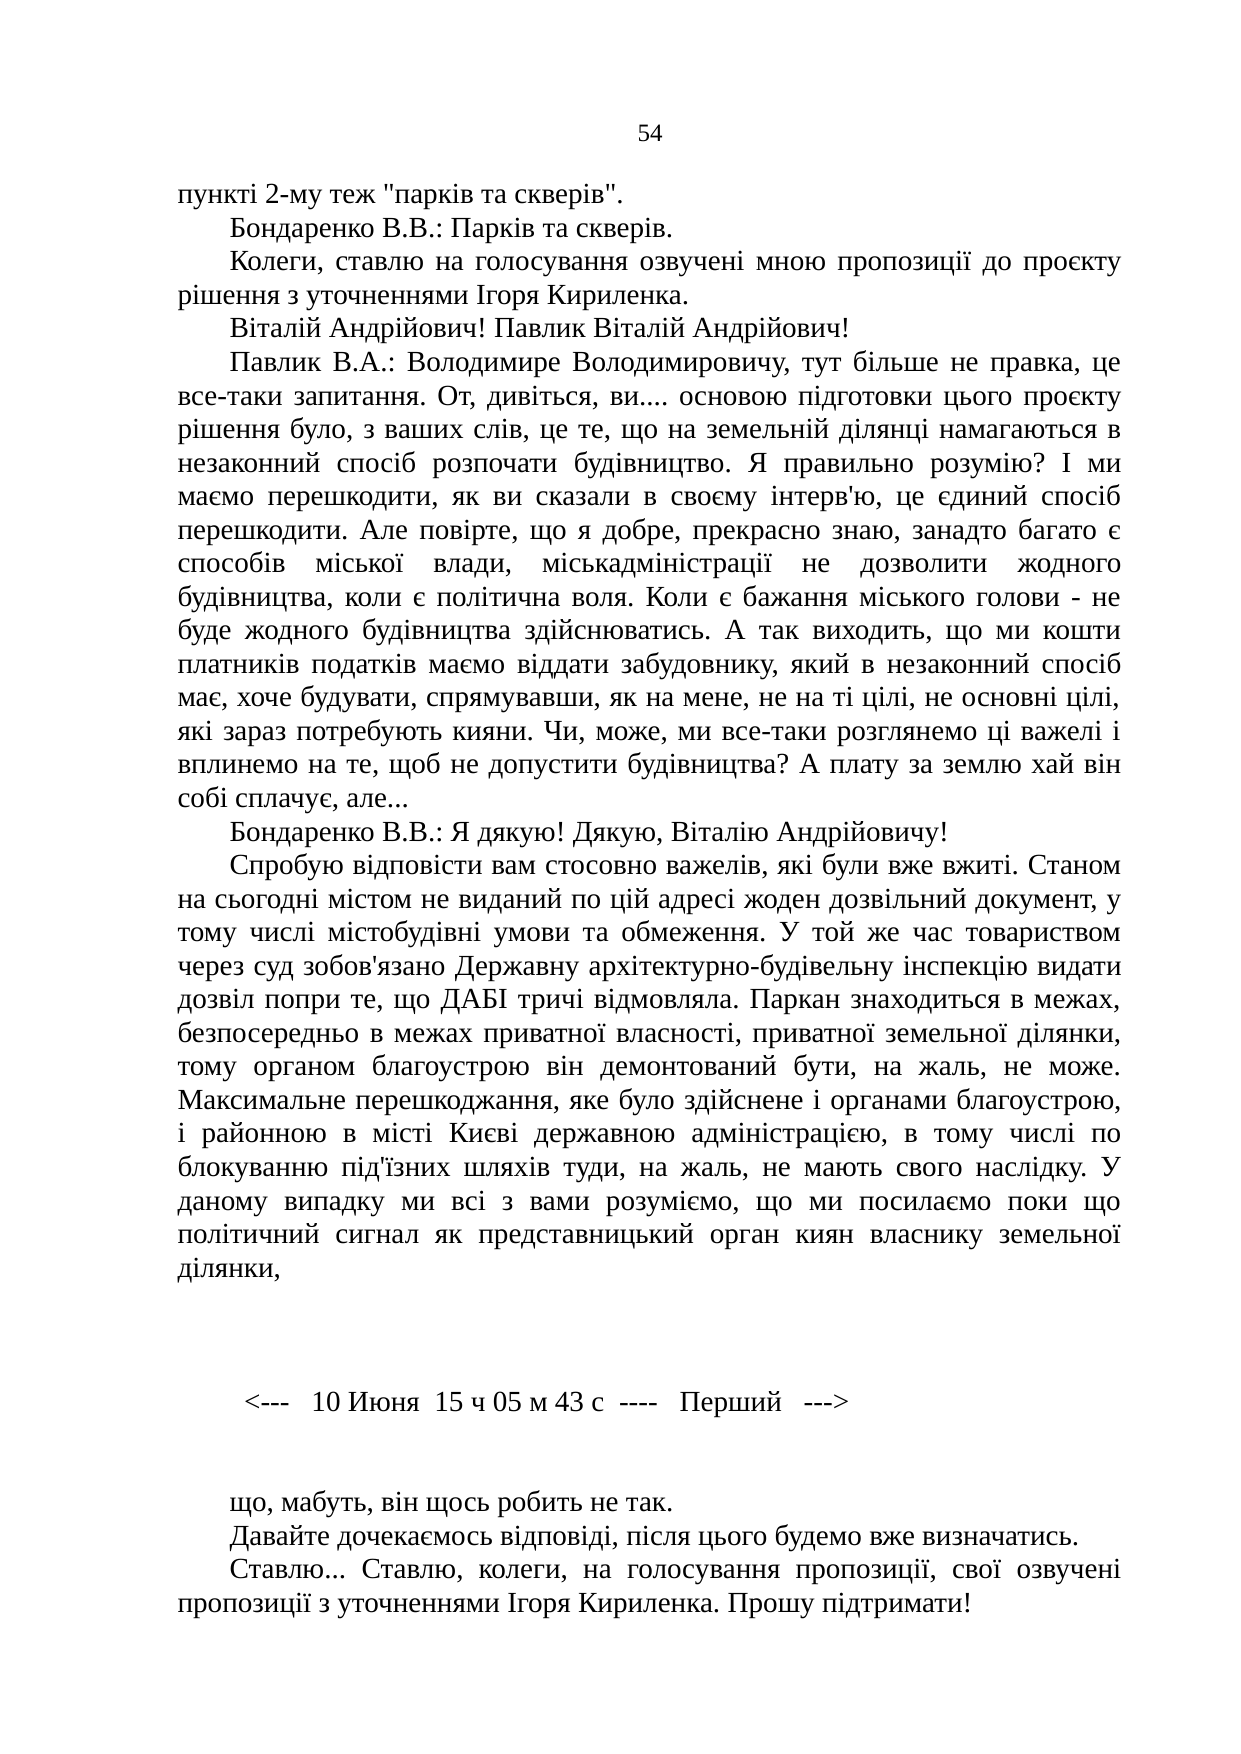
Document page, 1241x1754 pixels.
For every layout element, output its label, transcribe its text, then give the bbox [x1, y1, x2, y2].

text пункті 2-му теж "парків та скверів". [177, 176, 1122, 210]
text Павлик В.А.: Володимире Володимировичу, тут більше не правка, це все-таки запитання. От, дивіться, ви.... основою підготовки цього проєкту рішення було, з ваших слів, це те, що на земельній ділянці намагаються в незаконний спосіб розпочати будівництво. Я правильно розумію? І ми маємо перешкодити, як ви сказали в своєму інтерв'ю, це єдиний спосіб перешкодити. Але повірте, що я добре, прекрасно знаю, занадто багато є способів міської влади, міськадміністрації не дозволити жодного будівництва, коли є політична воля. Коли є бажання міського голови - не буде жодного будівництва здійснюватись. А так виходить, що ми кошти платників податків маємо віддати забудовнику, який в незаконний спосіб має, хоче будувати, спрямувавши, як на мене, не на ті цілі, не основні цілі, які зараз потребують кияни. Чи, може, ми все-таки розглянемо ці важелі і вплинемо на те, щоб не допустити будівництва? А плату за землю хай він собі сплачує, але... [177, 344, 1122, 814]
text Колеги, ставлю на голосування озвучені мною пропозиції до проєкту рішення з уточненнями Ігоря Кириленка. [177, 243, 1122, 311]
text що, мабуть, він щось робить не так. [177, 1484, 1122, 1518]
text <--- 10 Июня 15 ч 05 м 43 с ---- Перший ---> [177, 1384, 1122, 1417]
text Бондаренко В.В.: Парків та скверів. [177, 210, 1122, 243]
text Бондаренко В.В.: Я дякую! Дякую, Віталію Андрійовичу! [177, 814, 1122, 847]
text Давайте дочекаємось відповіді, після цього будемо вже визначатись. [177, 1518, 1122, 1552]
text Спробую відповісти вам стосовно важелів, які були вже вжиті. Станом на сьогодні містом не виданий по цій адресі жоден дозвільний документ, у тому числі містобудівні умови та обмеження. У той же час товариством через суд зобов'язано Державну архітектурно-будівельну інспекцію видати дозвіл попри те, що ДАБІ тричі відмовляла. Паркан знаходиться в межах, безпосередньо в межах приватної власності, приватної земельної ділянки, тому органом благоустрою він демонтований бути, на жаль, не може. Максимальне перешкоджання, яке було здійснене і органами благоустрою, і районною в місті Києві державною адміністрацією, в тому числі по блокуванню під'їзних шляхів туди, на жаль, не мають свого наслідку. У даному випадку ми всі з вами розуміємо, що ми посилаємо поки що політичний сигнал як представницький орган киян власнику земельної ділянки, [177, 847, 1122, 1283]
text Віталій Андрійович! Павлик Віталій Андрійович! [177, 311, 1122, 344]
text Ставлю... Ставлю, колеги, на голосування пропозиції, свої озвучені пропозиції з уточненнями Ігоря Кириленка. Прошу підтримати! [177, 1552, 1122, 1619]
